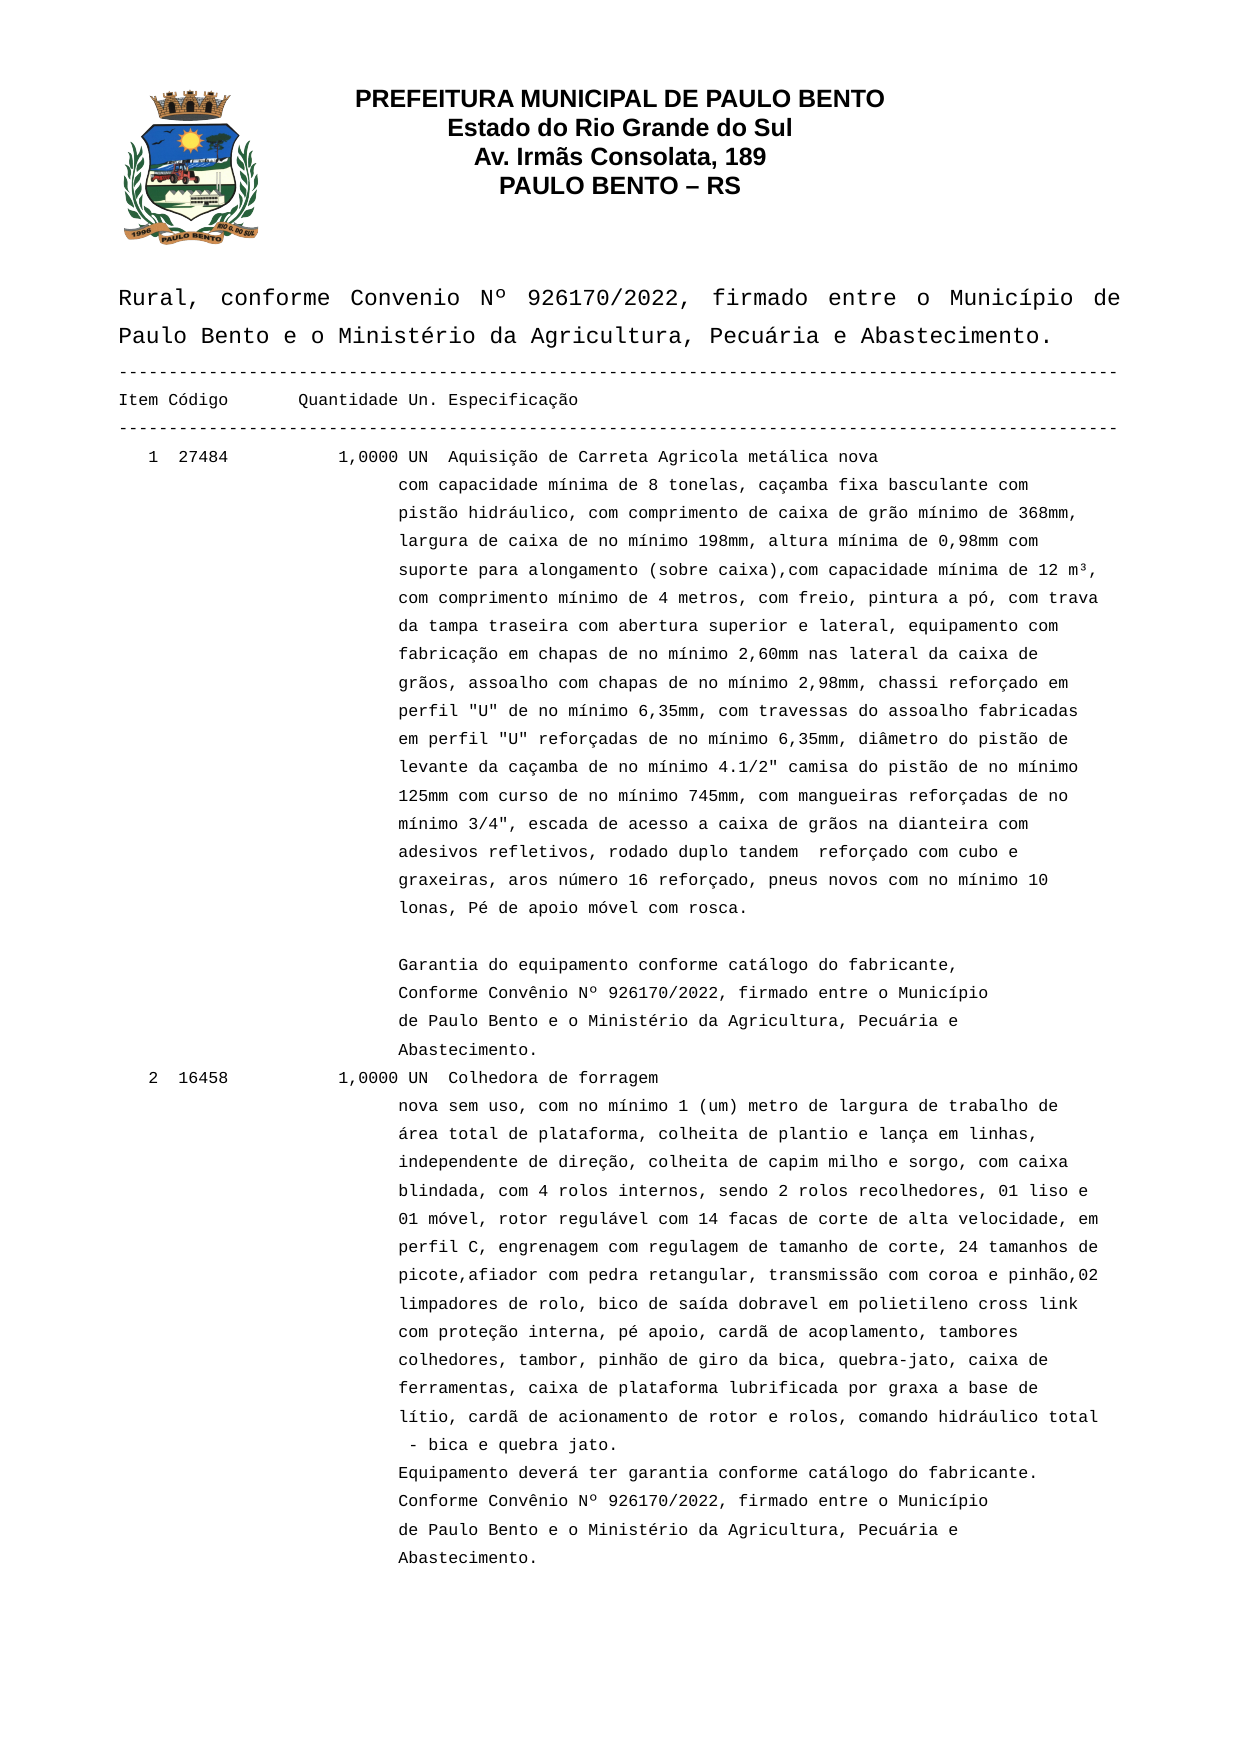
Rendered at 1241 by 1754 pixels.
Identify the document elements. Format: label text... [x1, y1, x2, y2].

text Rural, conforme Convenio Nº 926170/2022, firmado entre o Município de Paulo Bento e o Ministério da Agricultura, Pecuária e Abastecimento. [118, 286, 1122, 351]
text ---------------------------------------------------------------------------------------------------- Item Código Quantidade Un. Especificação ---------------------------------------------------------------------------------------------------- 1 27484 1,0000 UN Aquisição de Carreta Agricola metálica nova com capacidade mínima de 8 tonelas, caçamba fixa basculante com pistão hidráulico, com comprimento de caixa de grão mínimo de 368mm, largura de caixa de no mínimo 198mm, altura mínima de 0,98mm com suporte para alongamento (sobre caixa),com capacidade mínima de 12 m³, com comprimento mínimo de 4 metros, com freio, pintura a pó, com trava da tampa traseira com abertura superior e lateral, equipamento com fabricação em chapas de no mínimo 2,60mm nas lateral da caixa de grãos, assoalho com chapas de no mínimo 2,98mm, chassi reforçado em perfil "U" de no mínimo 6,35mm, com travessas do assoalho fabricadas em perfil "U" reforçadas de no mínimo 6,35mm, diâmetro do pistão de levante da caçamba de no mínimo 4.1/2" camisa do pistão de no mínimo 125mm com curso de no mínimo 745mm, com mangueiras reforçadas de no mínimo 3/4", escada de acesso a caixa de grãos na dianteira com adesivos refletivos, rodado duplo tandem reforçado com cubo e graxeiras, aros número 16 reforçado, pneus novos com no mínimo 10 lonas, Pé de apoio móvel com rosca. Garantia do equipamento conforme catálogo do fabricante, Conforme Convênio Nº 926170/2022, firmado entre o Município de Paulo Bento e o Ministério da Agricultura, Pecuária e Abastecimento. 2 16458 1,0000 UN Colhedora de forragem nova sem uso, com no mínimo 1 (um) metro de largura de trabalho de área total de plataforma, colheita de plantio e lança em linhas, independente de direção, colheita de capim milho e sorgo, com caixa blindada, com 4 rolos internos, sendo 2 rolos recolhedores, 01 liso e 01 móvel, rotor regulável com 14 facas de corte de alta velocidade, em perfil C, engrenagem com regulagem de tamanho de corte, 24 tamanhos de picote,afiador com pedra retangular, transmissão com coroa e pinhão,02 limpadores de rolo, bico de saída dobravel em polietileno cross link com proteção interna, pé apoio, cardã de acoplamento, tambores colhedores, tambor, pinhão de giro da bica, quebra-jato, caixa de ferramentas, caixa de plataforma lubrificada por graxa a base de lítio, cardã de acionamento de rotor e rolos, comando hidráulico total - bica e quebra jato. Equipamento deverá ter garantia conforme catálogo do fabricante. Conforme Convênio Nº 926170/2022, firmado entre o Município de Paulo Bento e o Ministério da Agricultura, Pecuária e Abastecimento. [118, 364, 1122, 1611]
picture [123, 89, 259, 245]
